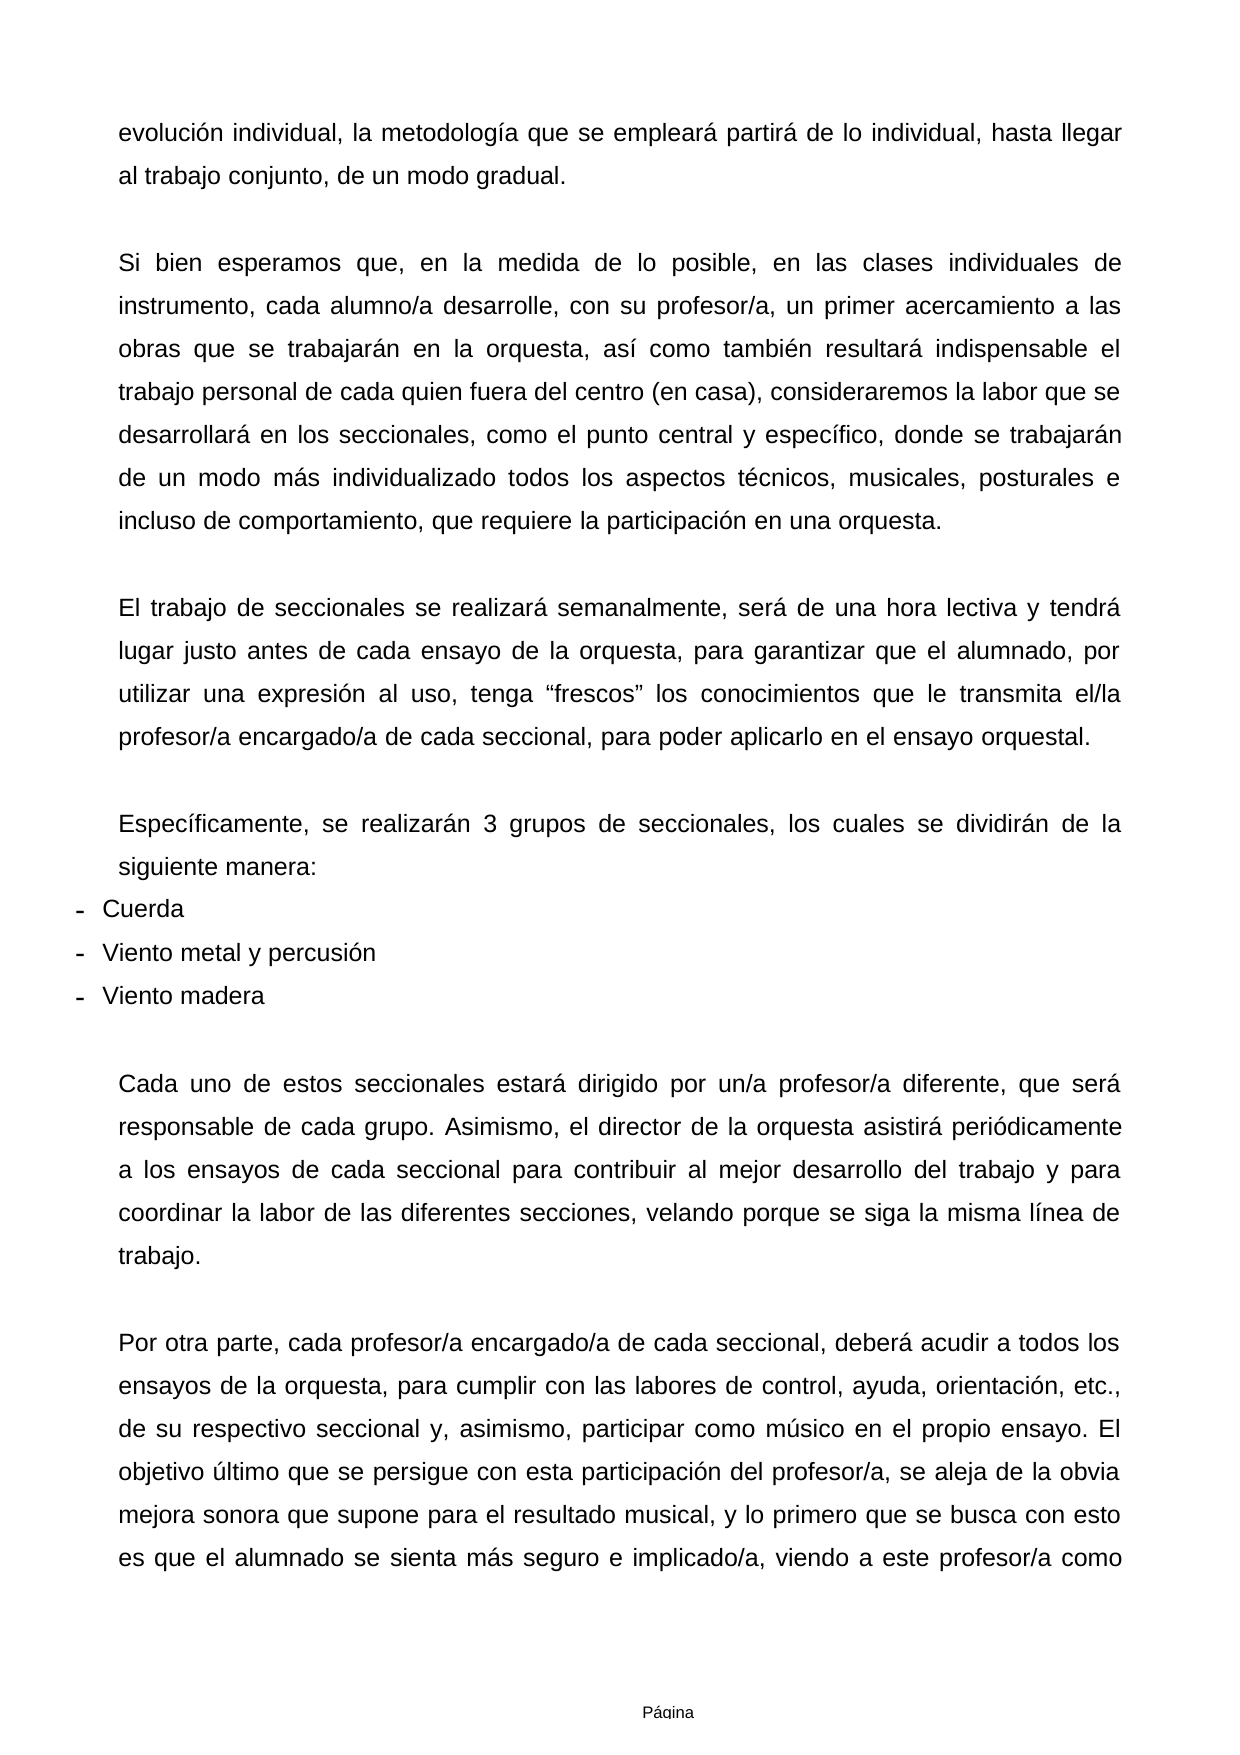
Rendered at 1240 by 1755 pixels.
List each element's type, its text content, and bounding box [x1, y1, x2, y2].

text El trabajo de seccionales se realizará semanalmente, será de una hora lectiva y tendrá lugar justo antes de cada ensayo de la orquesta, para garantizar que el alumnado, por utilizar una expresión al uso, tenga “frescos” los conocimientos que le transmita el/la profesor/a encargado/a de cada seccional, para poder aplicarlo en el ensayo orquestal. [118, 593, 1122, 751]
text Cada uno de estos seccionales estará dirigido por un/a profesor/a diferente, que será responsable de cada grupo. Asimismo, el director de la orquesta asistirá periódicamente a los ensayos de cada seccional para contribuir al mejor desarrollo del trabajo y para coordinar la labor de las diferentes secciones, velando porque se siga la misma línea de trabajo. [118, 1069, 1122, 1270]
text Si bien esperamos que, en la medida de lo posible, en las clases individuales de instrumento, cada alumno/a desarrolle, con su profesor/a, un primer acercamiento a las obras que se trabajarán en la orquesta, así como también resultará indispensable el trabajo personal de cada quien fuera del centro (en casa), consideraremos la labor que se desarrollará en los seccionales, como el punto central y específico, donde se trabajarán de un modo más individualizado todos los aspectos técnicos, musicales, posturales e incluso de comportamiento, que requiere la participación en una orquesta. [118, 248, 1122, 535]
text Por otra parte, cada profesor/a encargado/a de cada seccional, deberá acudir a todos los ensayos de la orquesta, para cumplir con las labores de control, ayuda, orientación, etc., de su respectivo seccional y, asimismo, participar como músico en el propio ensayo. El objetivo último que se persigue con esta participación del profesor/a, se aleja de la obvia mejora sonora que supone para el resultado musical, y lo primero que se busca con esto es que el alumnado se sienta más seguro e implicado/a, viendo a este profesor/a como [118, 1328, 1122, 1572]
text Específicamente, se realizarán 3 grupos de seccionales, los cuales se dividirán de la siguiente manera: [118, 809, 1122, 881]
list Cuerda [75, 895, 1231, 927]
text evolución individual, la metodología que se empleará partirá de lo individual, hasta llegar al trabajo conjunto, de un modo gradual. [118, 118, 1122, 190]
list Viento madera [75, 979, 1231, 1014]
list Viento metal y percusión [75, 935, 1231, 970]
